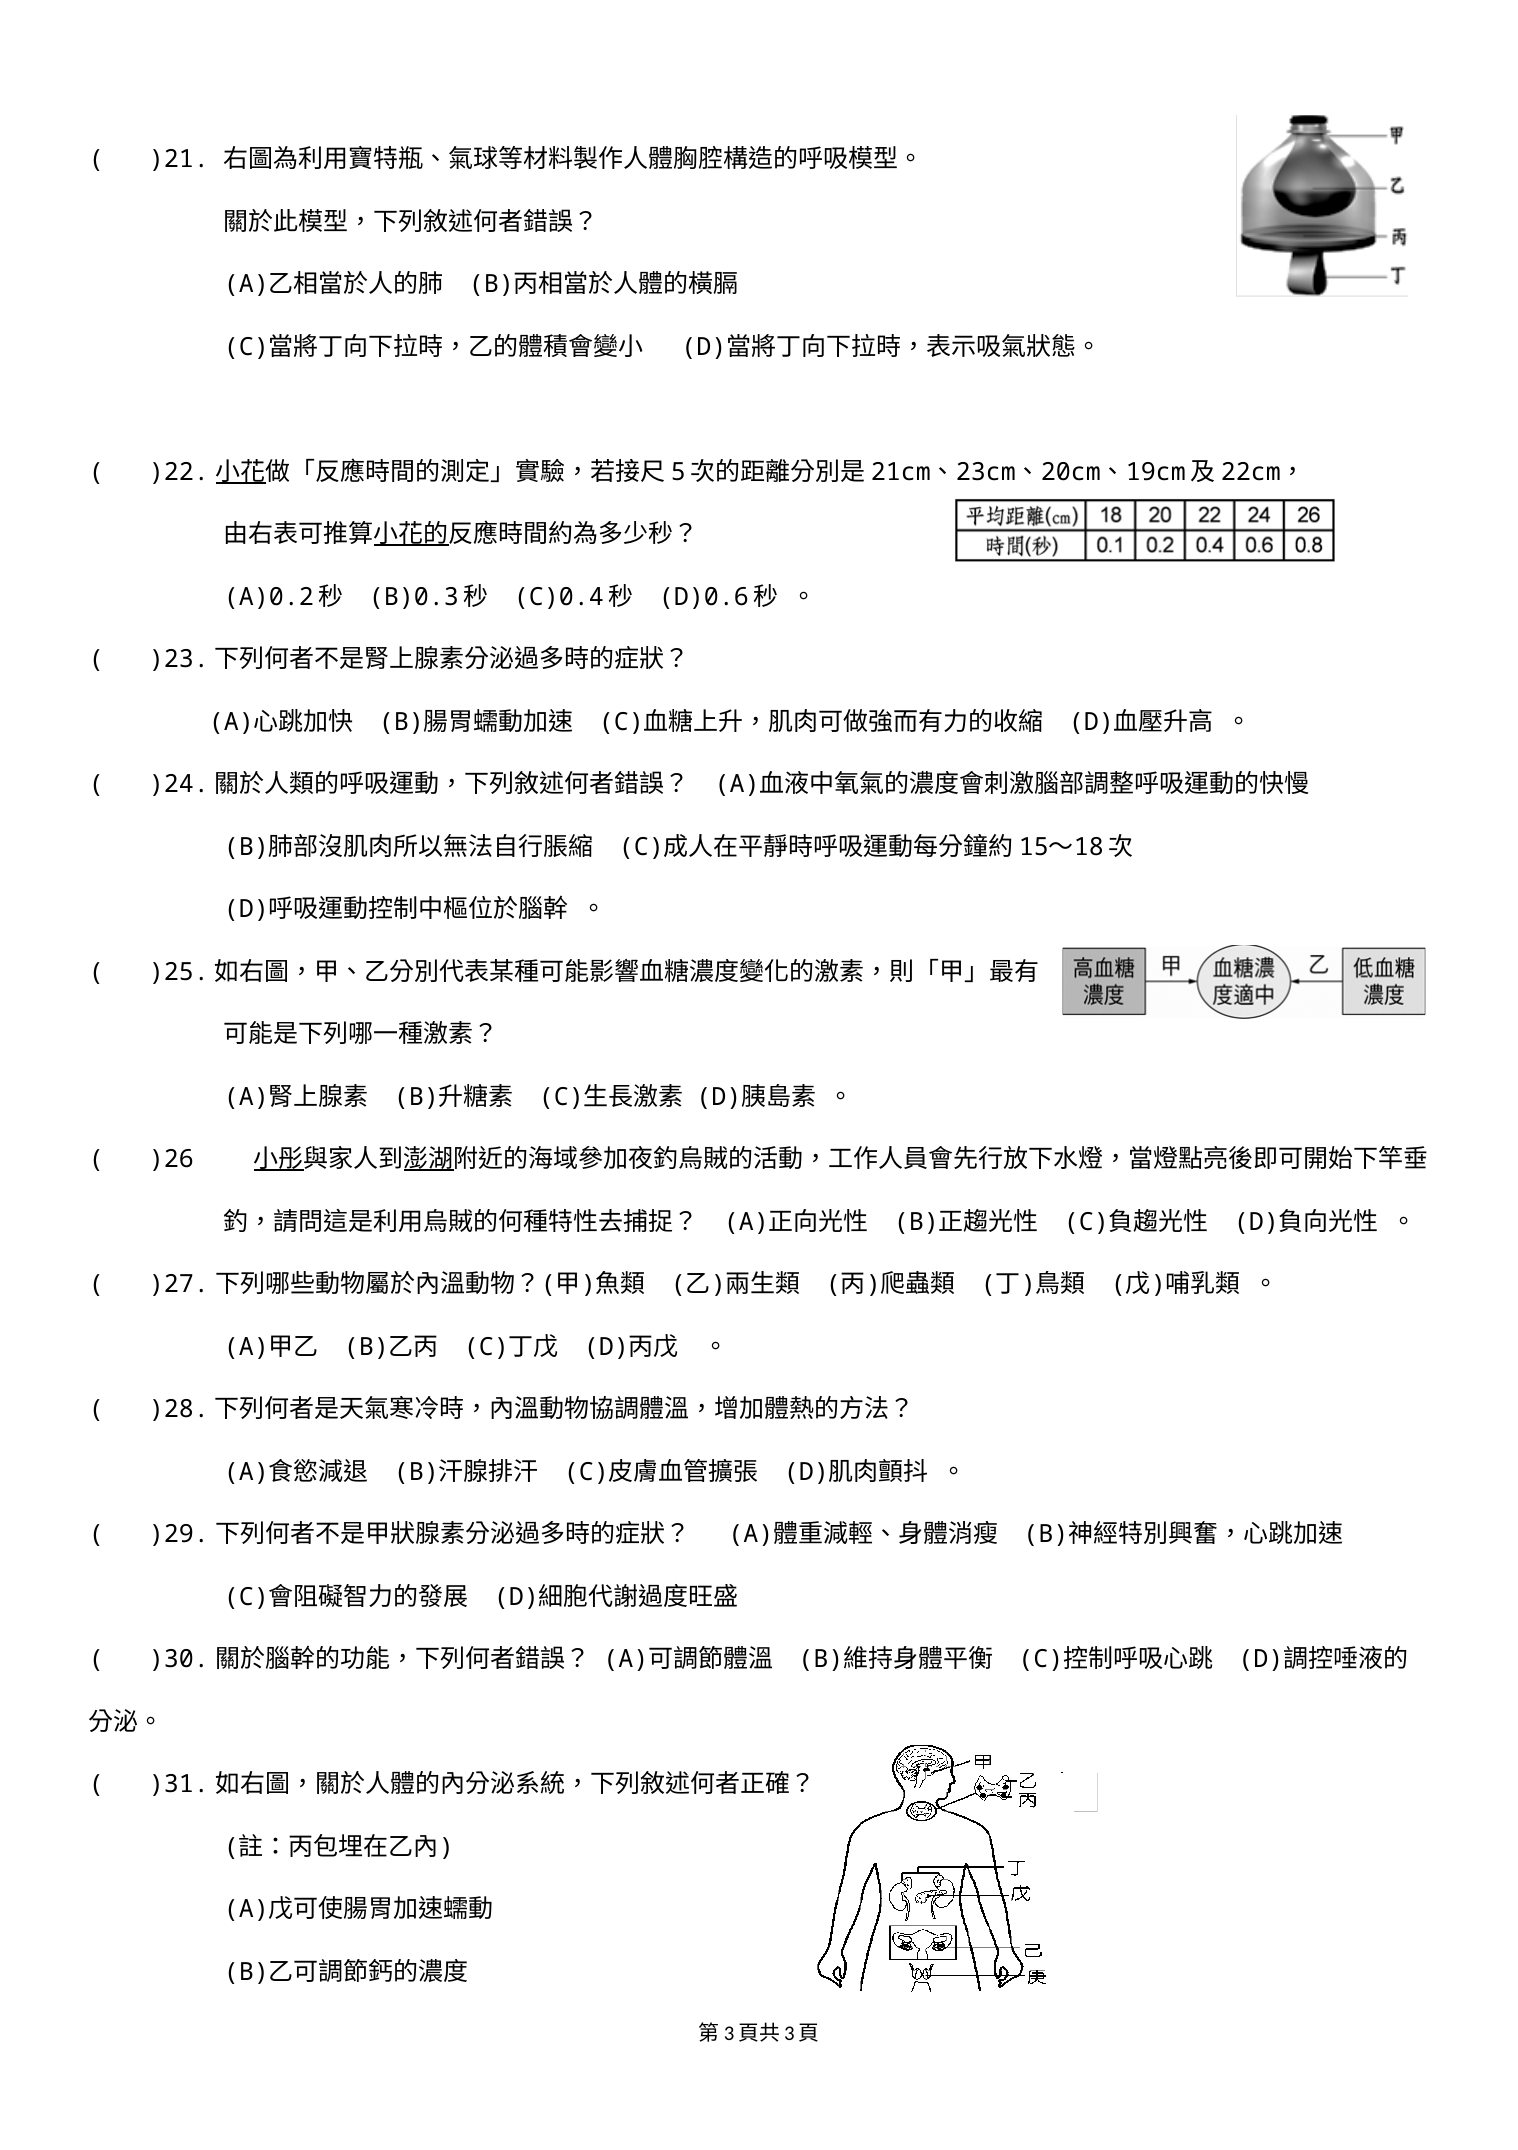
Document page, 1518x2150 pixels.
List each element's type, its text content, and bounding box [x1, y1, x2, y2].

text ( )22. 小花做「反應時間的測定」實驗，若接尺5次的距離分別是21cm、23cm、20cm、19cm及22cm， [89, 427, 1429, 490]
text ( )24. 關於人類的呼吸運動，下列敘述何者錯誤？ (A)血液中氧氣的濃度會刺激腦部調整呼吸運動的快慢 [89, 740, 1429, 802]
text (D)呼吸運動控制中樞位於腦幹 。 [89, 865, 1429, 927]
text 關於此模型，下列敘述何者錯誤？ [89, 177, 1236, 240]
text [1409, 115, 1429, 177]
text (A)0.2秒 (B)0.3秒 (C)0.4秒 (D)0.6秒 。 [89, 552, 1429, 615]
text ( )27. 下列哪些動物屬於內溫動物？(甲)魚類 (乙)兩生類 (丙)爬蟲類 (丁)鳥類 (戊)哺乳類 。 [89, 1240, 1429, 1302]
text 釣，請問這是利用烏賊的何種特性去捕捉？ (A)正向光性 (B)正趨光性 (C)負趨光性 (D)負向光性 。 [89, 1177, 1429, 1240]
text [1073, 1927, 1429, 1990]
text 可能是下列哪一種激素？ [89, 990, 1429, 1052]
text (A)甲乙 (B)乙丙 (C)丁戊 (D)丙戊 。 [89, 1302, 1429, 1365]
text (A)乙相當於人的肺 (B)丙相當於人體的橫膈 [89, 240, 1429, 302]
text ( )21. 右圖為利用寶特瓶、氣球等材料製作人體胸腔構造的呼吸模型。 [89, 115, 1236, 177]
text (B)乙可調節鈣的濃度 [89, 1927, 817, 1990]
text ( )23. 下列何者不是腎上腺素分泌過多時的症狀？ [89, 615, 1429, 677]
text (A)食慾減退 (B)汗腺排汗 (C)皮膚血管擴張 (D)肌肉顫抖 。 [89, 1427, 1429, 1490]
text ( )26 小彤與家人到澎湖附近的海域參加夜釣烏賊的活動，工作人員會先行放下水燈，當燈點亮後即可開始下竿垂 [89, 1115, 1429, 1177]
text [1409, 177, 1429, 240]
text (C)會阻礙智力的發展 (D)細胞代謝過度旺盛 [89, 1552, 1429, 1615]
text (B)肺部沒肌肉所以無法自行脹縮 (C)成人在平靜時呼吸運動每分鐘約15～18次 [89, 802, 1429, 865]
text (C)當將丁向下拉時，乙的體積會變小 (D)當將丁向下拉時，表示吸氣狀態。 [89, 302, 1429, 365]
text ( )30. 關於腦幹的功能，下列何者錯誤？ (A)可調節體溫 (B)維持身體平衡 (C)控制呼吸心跳 (D)調控唾液的分泌。 [89, 1615, 1429, 1740]
text ( )29. 下列何者不是甲狀腺素分泌過多時的症狀？ (A)體重減輕、身體消瘦 (B)神經特別興奮，心跳加速 [89, 1490, 1429, 1552]
text ( )31. 如右圖，關於人體的內分泌系統，下列敘述何者正確？ [89, 1740, 1429, 1802]
text ( )25. 如右圖，甲、乙分別代表某種可能影響血糖濃度變化的激素，則「甲」最有 [89, 927, 1429, 990]
text (A)腎上腺素 (B)升糖素 (C)生長激素 (D)胰島素 。 [89, 1052, 1429, 1115]
text (註：丙包埋在乙內) [89, 1802, 817, 1865]
text ( )28. 下列何者是天氣寒冷時，內溫動物協調體溫，增加體熱的方法？ [89, 1365, 1429, 1427]
text (A)戊可使腸胃加速蠕動 [89, 1865, 817, 1927]
text [1073, 1865, 1429, 1927]
text [1073, 1802, 1429, 1865]
text 由右表可推算小花的反應時間約為多少秒？ [89, 490, 1429, 552]
text (A)心跳加快 (B)腸胃蠕動加速 (C)血糖上升，肌肉可做強而有力的收縮 (D)血壓升高 。 [89, 677, 1429, 740]
